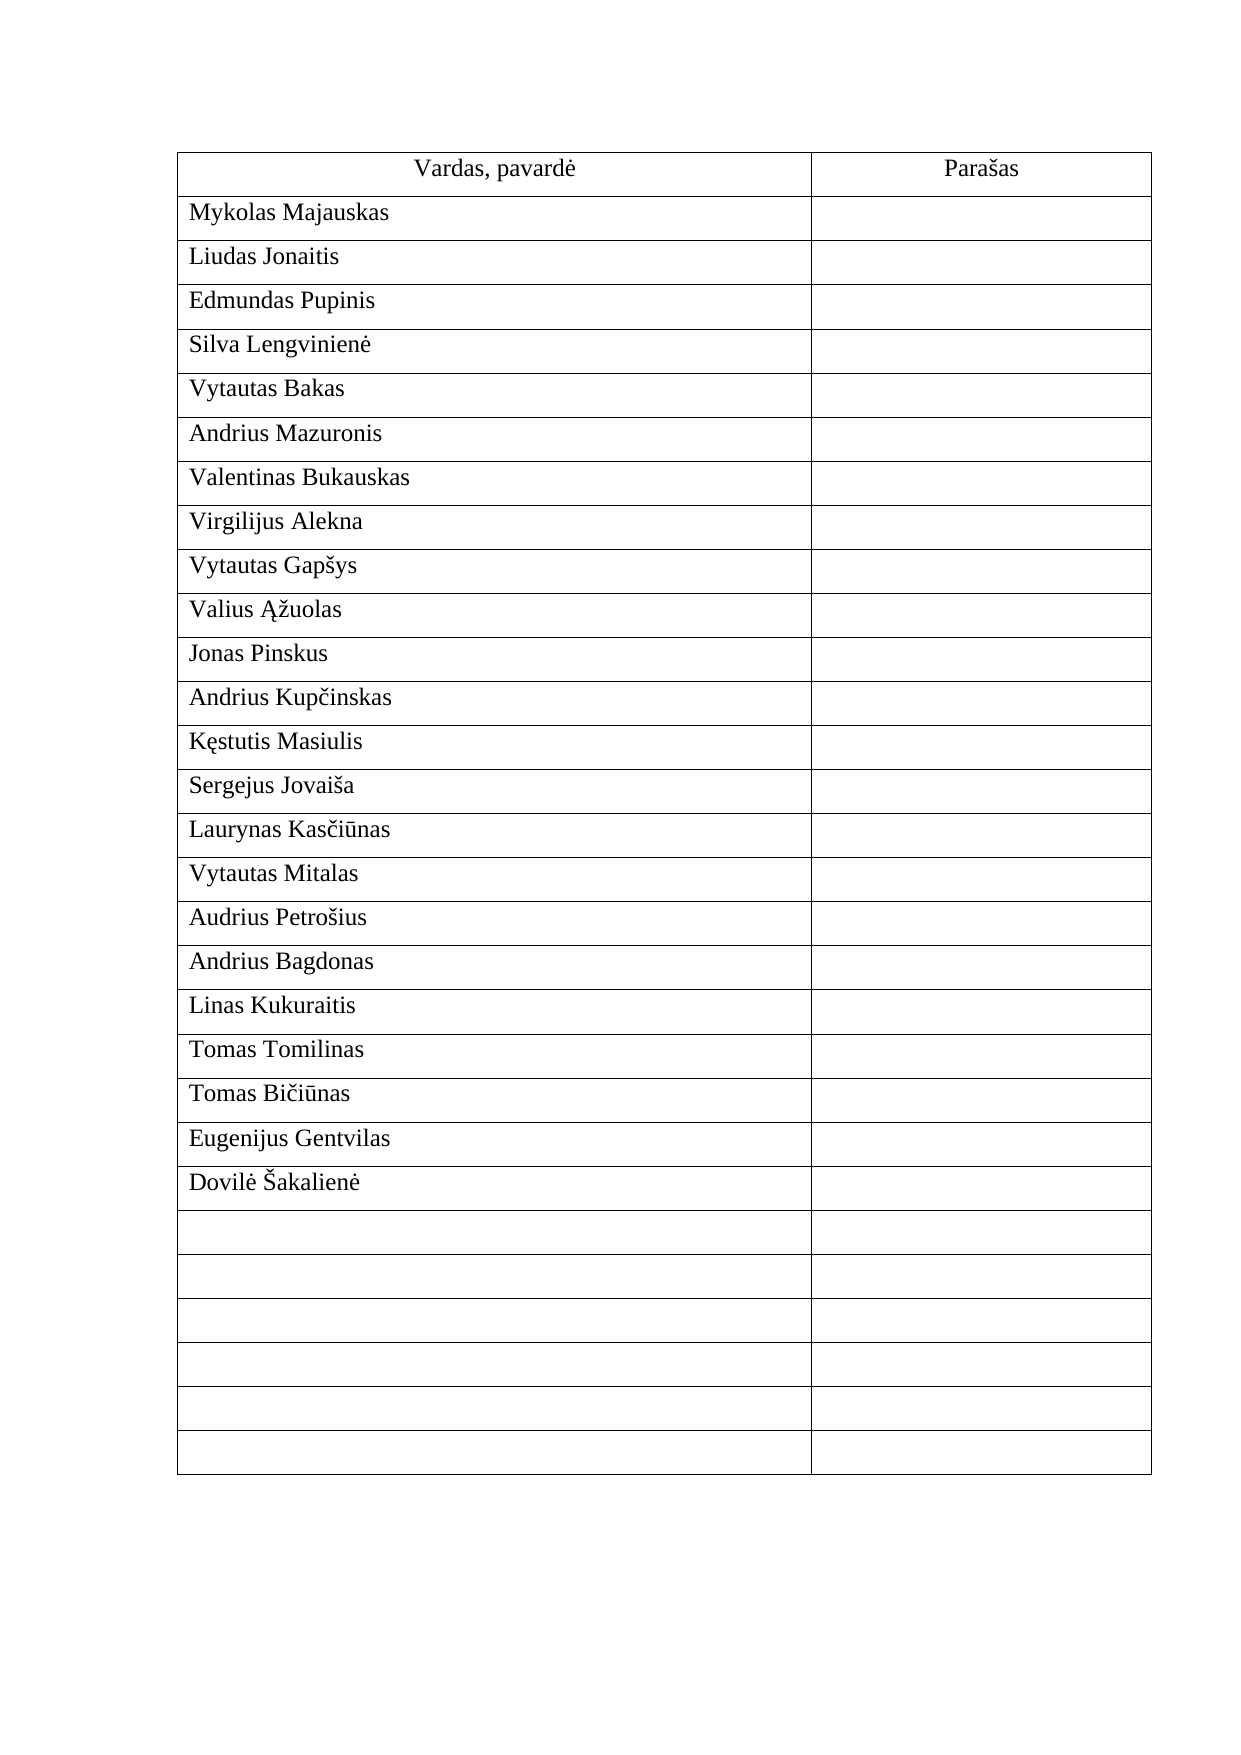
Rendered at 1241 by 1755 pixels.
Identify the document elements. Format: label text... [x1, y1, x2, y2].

table_cell Eugenijus Gentvilas [178, 1123, 811, 1166]
table_cell [178, 1387, 811, 1430]
table_cell Silva Lengvinienė [178, 330, 811, 372]
table_cell [812, 1387, 1151, 1430]
table_cell [812, 330, 1151, 372]
table_header Vardas, pavardė [178, 153, 811, 196]
table_cell Dovilė Šakalienė [178, 1167, 811, 1210]
table_cell [812, 506, 1151, 549]
table_cell [812, 241, 1151, 284]
table_cell [812, 1431, 1151, 1474]
table_cell [812, 990, 1151, 1033]
table_cell [812, 1123, 1151, 1166]
table_cell [812, 638, 1151, 681]
table_cell [812, 814, 1151, 857]
table_cell [812, 418, 1151, 461]
table_cell [178, 1299, 811, 1342]
table_cell Andrius Mazuronis [178, 418, 811, 461]
table_cell Jonas Pinskus [178, 638, 811, 681]
table_cell Audrius Petrošius [178, 902, 811, 945]
table_cell [812, 550, 1151, 593]
table_cell Vytautas Gapšys [178, 550, 811, 593]
table_cell [178, 1431, 811, 1474]
table_cell [812, 1167, 1151, 1210]
table_cell Linas Kukuraitis [178, 990, 811, 1033]
table_cell Valentinas Bukauskas [178, 462, 811, 505]
table_cell Andrius Bagdonas [178, 946, 811, 989]
table_cell Laurynas Kasčiūnas [178, 814, 811, 857]
table_cell Tomas Tomilinas [178, 1035, 811, 1077]
table_cell [812, 197, 1151, 240]
table_cell [812, 726, 1151, 769]
table_cell [812, 1079, 1151, 1122]
table_cell [178, 1255, 811, 1298]
table_cell [812, 594, 1151, 637]
table_cell [812, 770, 1151, 813]
table_cell Tomas Bičiūnas [178, 1079, 811, 1122]
table_cell [812, 285, 1151, 328]
table_cell [178, 1343, 811, 1386]
table_cell Edmundas Pupinis [178, 285, 811, 328]
table_cell Vytautas Mitalas [178, 858, 811, 901]
table_cell Liudas Jonaitis [178, 241, 811, 284]
table_cell Kęstutis Masiulis [178, 726, 811, 769]
table_cell Andrius Kupčinskas [178, 682, 811, 725]
table_cell Sergejus Jovaiša [178, 770, 811, 813]
table_cell Mykolas Majauskas [178, 197, 811, 240]
table_cell [812, 946, 1151, 989]
table_cell [812, 682, 1151, 725]
table_cell [812, 1299, 1151, 1342]
table_cell [812, 1255, 1151, 1298]
table_cell [812, 858, 1151, 901]
table_cell [812, 902, 1151, 945]
table_cell [812, 374, 1151, 417]
table_cell [178, 1211, 811, 1254]
table_cell [812, 462, 1151, 505]
table_header Parašas [812, 153, 1151, 196]
table_cell [812, 1211, 1151, 1254]
table_cell [812, 1035, 1151, 1077]
table_cell Valius Ąžuolas [178, 594, 811, 637]
table_cell Virgilijus Alekna [178, 506, 811, 549]
table_cell [812, 1343, 1151, 1386]
table_cell Vytautas Bakas [178, 374, 811, 417]
